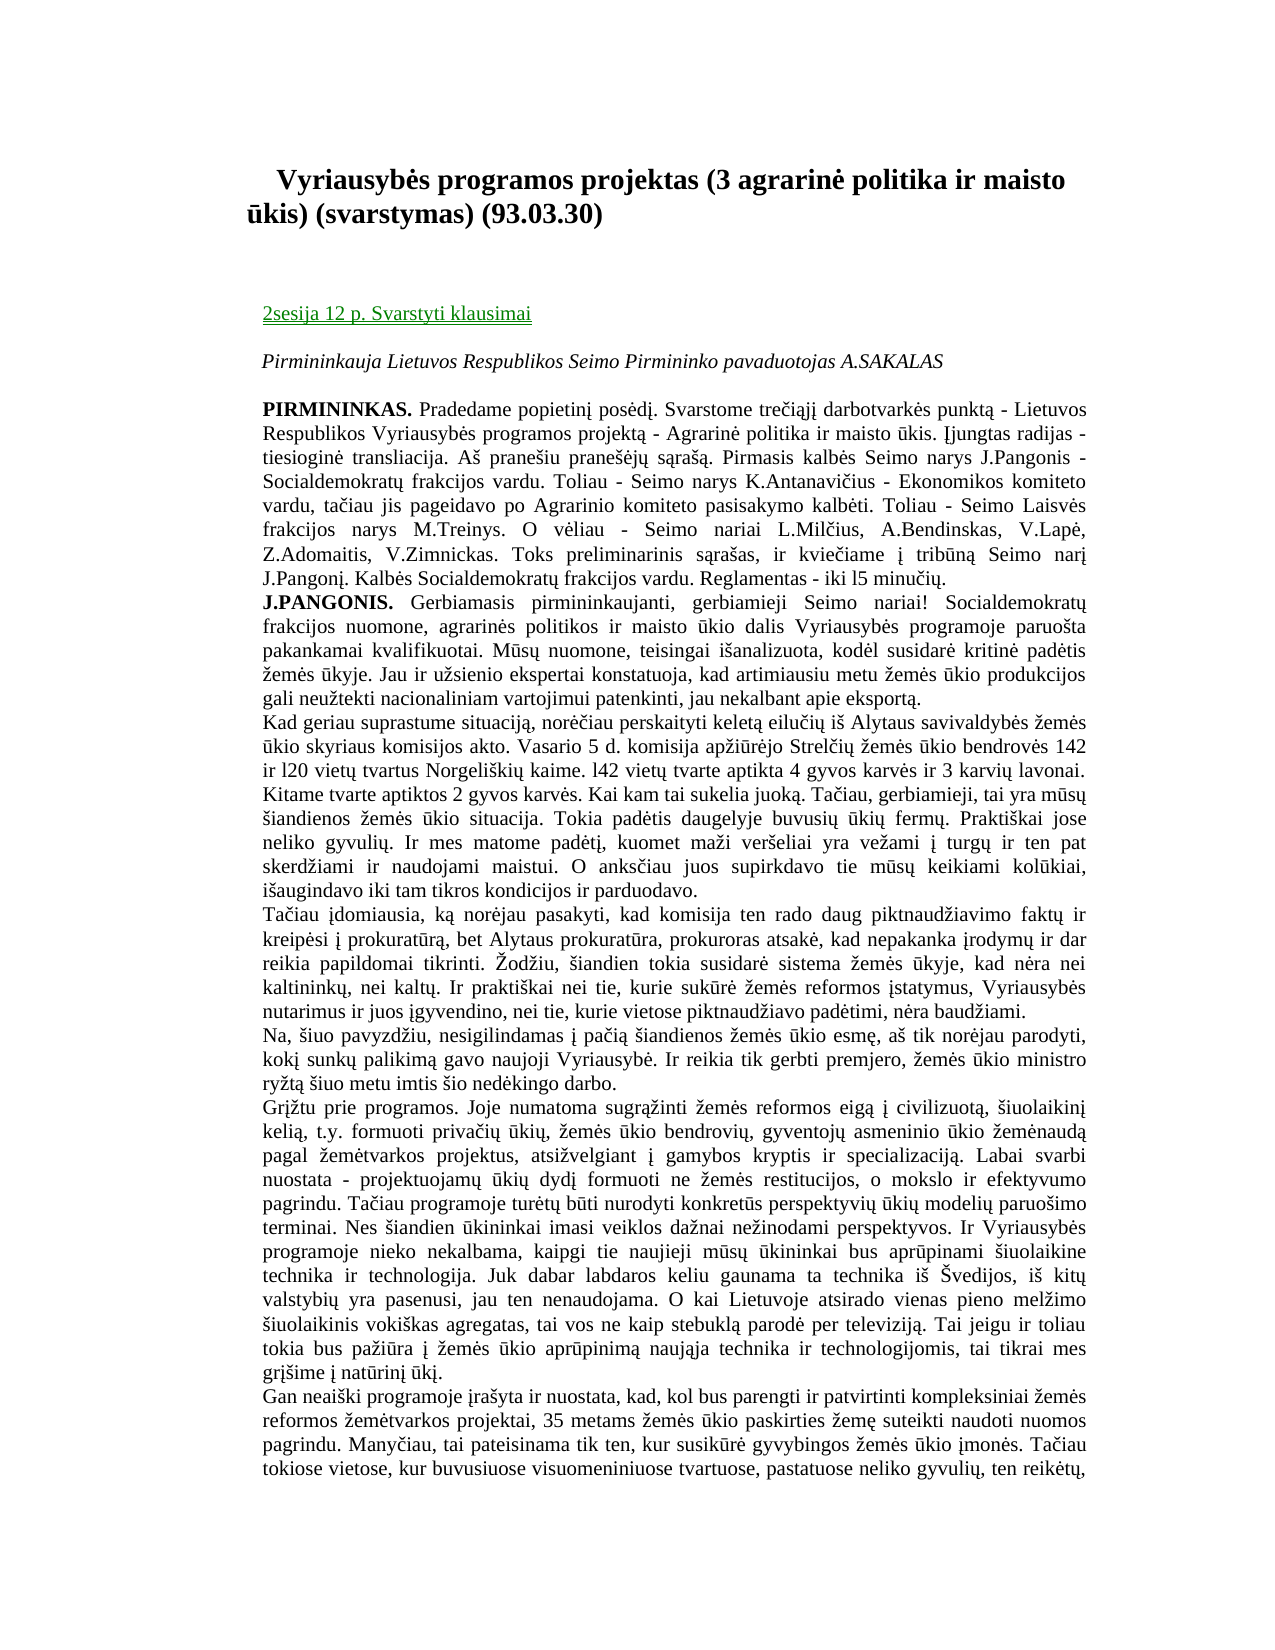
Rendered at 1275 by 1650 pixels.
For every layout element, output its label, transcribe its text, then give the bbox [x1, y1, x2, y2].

text Tačiau įdomiausia, ką norėjau pasakyti, kad komisija ten rado daug piktnaudžiavimo faktų ir kreipėsi į prokuratūrą, bet Alytaus prokuratūra, prokuroras atsakė, kad nepakanka įrodymų ir dar reikia papildomai tikrinti. Žodžiu, šiandien tokia susidarė sistema žemės ūkyje, kad nėra nei kaltininkų, nei kaltų. Ir praktiškai nei tie, kurie sukūrė žemės reformos įstatymus, Vyriausybės nutarimus ir juos įgyvendino, nei tie, kurie vietose piktnaudžiavo padėtimi, nėra baudžiami. [262, 902, 1087, 1023]
text Grįžtu prie programos. Joje numatoma sugrąžinti žemės reformos eigą į civilizuotą, šiuolaikinį kelią, t.y. formuoti privačių ūkių, žemės ūkio bendrovių, gyventojų asmeninio ūkio žemėnaudą pagal žemėtvarkos projektus, atsižvelgiant į gamybos kryptis ir specializaciją. Labai svarbi nuostata - projektuojamų ūkių dydį formuoti ne žemės restitucijos, o mokslo ir efektyvumo pagrindu. Tačiau programoje turėtų būti nurodyti konkretūs perspektyvių ūkių modelių paruošimo terminai. Nes šiandien ūkininkai imasi veiklos dažnai nežinodami perspektyvos. Ir Vyriausybės programoje nieko nekalbama, kaipgi tie naujieji mūsų ūkininkai bus aprūpinami šiuolaikine technika ir technologija. Juk dabar labdaros keliu gaunama ta technika iš Švedijos, iš kitų valstybių yra pasenusi, jau ten nenaudojama. O kai Lietuvoje atsirado vienas pieno melžimo šiuolaikinis vokiškas agregatas, tai vos ne kaip stebuklą parodė per televiziją. Tai jeigu ir toliau tokia bus pažiūra į žemės ūkio aprūpinimą naująja technika ir technologijomis, tai tikrai mes grįšime į natūrinį ūkį. [262, 1095, 1087, 1384]
text Gan neaiški programoje įrašyta ir nuostata, kad, kol bus parengti ir patvirtinti kompleksiniai žemės reformos žemėtvarkos projektai, 35 metams žemės ūkio paskirties žemę suteikti naudoti nuomos pagrindu. Manyčiau, tai pateisinama tik ten, kur susikūrė gyvybingos žemės ūkio įmonės. Tačiau tokiose vietose, kur buvusiuose visuomeniniuose tvartuose, pastatuose neliko gyvulių, ten reikėtų, [262, 1384, 1087, 1480]
text J.PANGONIS. Gerbiamasis pirmininkaujanti, gerbiamieji Seimo nariai! Socialdemokratų frakcijos nuomone, agrarinės politikos ir maisto ūkio dalis Vyriausybės programoje paruošta pakankamai kvalifikuotai. Mūsų nuomone, teisingai išanalizuota, kodėl susidarė kritinė padėtis žemės ūkyje. Jau ir užsienio ekspertai konstatuoja, kad artimiausiu metu žemės ūkio produkcijos gali neužtekti nacionaliniam vartojimui patenkinti, jau nekalbant apie eksportą. [262, 589, 1087, 710]
text Vyriausybės programos projektas (3 agrarinė politika ir maisto ūkis) (svarstymas) (93.03.30) [247, 162, 1087, 229]
text 2sesija 12 p. Svarstyti klausimai2sesija12po [262, 301, 1087, 325]
text Na, šiuo pavyzdžiu, nesigilindamas į pačią šiandienos žemės ūkio esmę, aš tik norėjau parodyti, kokį sunkų palikimą gavo naujoji Vyriausybė. Ir reikia tik gerbti premjero, žemės ūkio ministro ryžtą šiuo metu imtis šio nedėkingo darbo. [262, 1023, 1087, 1095]
text Pirmininkauja Lietuvos Respublikos Seimo Pirmininko pavaduotojas A.SAKALAS [261, 349, 1087, 373]
text Kad geriau suprastume situaciją, norėčiau perskaityti keletą eilučių iš Alytaus savivaldybės žemės ūkio skyriaus komisijos akto. Vasario 5 d. komisija apžiūrėjo Strelčių žemės ūkio bendrovės 142 ir l20 vietų tvartus Norgeliškių kaime. l42 vietų tvarte aptikta 4 gyvos karvės ir 3 karvių lavonai. Kitame tvarte aptiktos 2 gyvos karvės. Kai kam tai sukelia juoką. Tačiau, gerbiamieji, tai yra mūsų šiandienos žemės ūkio situacija. Tokia padėtis daugelyje buvusių ūkių fermų. Praktiškai jose neliko gyvulių. Ir mes matome padėtį, kuomet maži veršeliai yra vežami į turgų ir ten pat skerdžiami ir naudojami maistui. O anksčiau juos supirkdavo tie mūsų keikiami kolūkiai, išaugindavo iki tam tikros kondicijos ir parduodavo. [262, 710, 1087, 902]
text PIRMININKAS. Pradedame popietinį posėdį. Svarstome trečiąjį darbotvarkės punktą - Lietuvos Respublikos Vyriausybės programos projektą - Agrarinė politika ir maisto ūkis. Įjungtas radijas - tiesioginė transliacija. Aš pranešiu pranešėjų sąrašą. Pirmasis kalbės Seimo narys J.Pangonis - Socialdemokratų frakcijos vardu. Toliau - Seimo narys K.Antanavičius - Ekonomikos komiteto vardu, tačiau jis pageidavo po Agrarinio komiteto pasisakymo kalbėti. Toliau - Seimo Laisvės frakcijos narys M.Treinys. O vėliau - Seimo nariai L.Milčius, A.Bendinskas, V.Lapė, Z.Adomaitis, V.Zimnickas. Toks preliminarinis sąrašas, ir kviečiame į tribūną Seimo narį J.Pangonį. Kalbės Socialdemokratų frakcijos vardu. Reglamentas - iki l5 minučių. [262, 397, 1087, 589]
